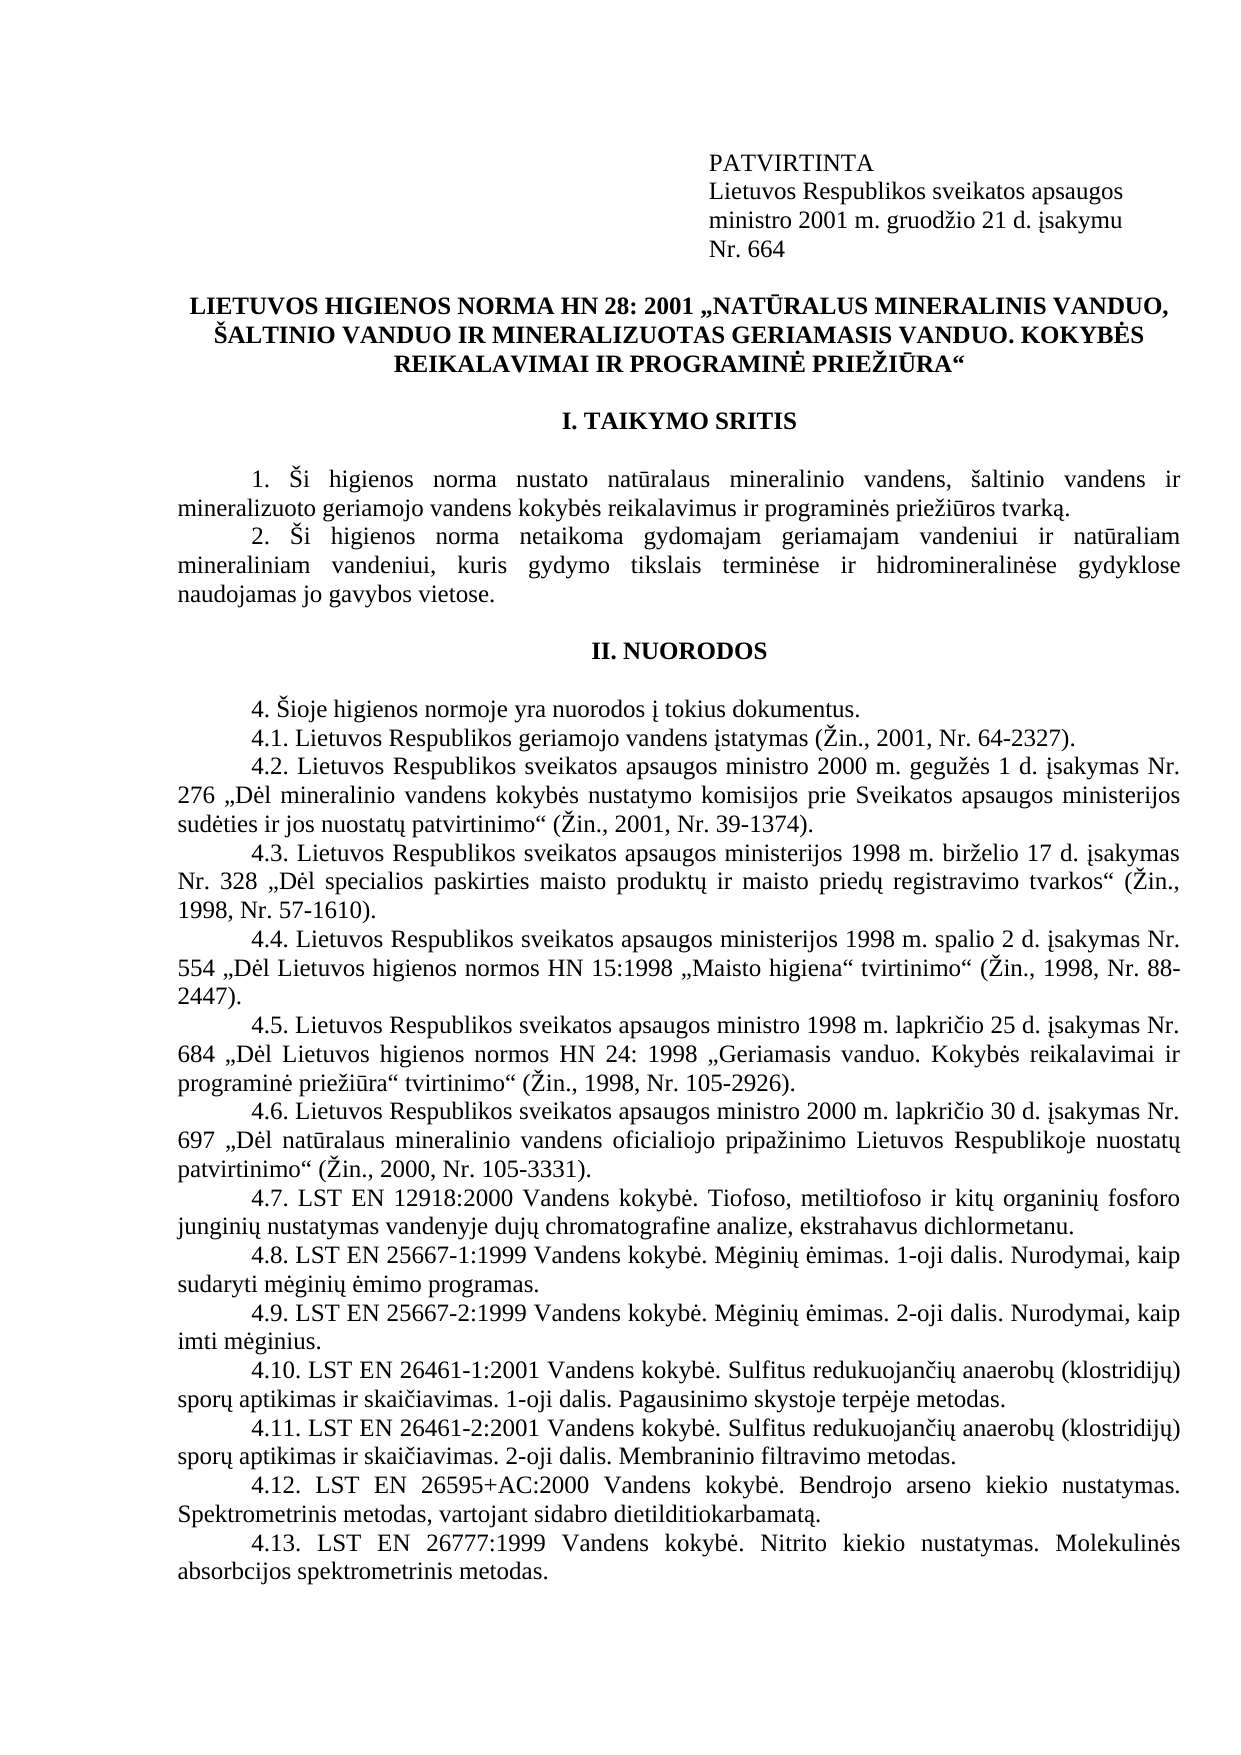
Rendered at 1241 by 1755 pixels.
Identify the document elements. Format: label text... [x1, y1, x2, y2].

text 4.11. LST EN 26461-2:2001 Vandens kokybė. Sulfitus redukuojančių anaerobų (klostridijų) sporų aptikimas ir skaičiavimas. 2-oji dalis. Membraninio filtravimo metodas. [177, 1413, 1181, 1470]
text lietuvos higienos norma hn 28: 2001 „natūralus mineralinis vanduo, šaltinio vanduo IR mineralizuotas geriamasis vanduo. Kokybės reikalavimai ir programinė priežiūra“ [177, 291, 1181, 378]
text 4.10. LST EN 26461-1:2001 Vandens kokybė. Sulfitus redukuojančių anaerobų (klostridijų) sporų aptikimas ir skaičiavimas. 1-oji dalis. Pagausinimo skystoje terpėje metodas. [177, 1355, 1181, 1413]
text 4.8. LST EN 25667-1:1999 Vandens kokybė. Mėginių ėmimas. 1-oji dalis. Nurodymai, kaip sudaryti mėginių ėmimo programas. [177, 1240, 1181, 1298]
text 4.7. LST EN 12918:2000 Vandens kokybė. Tiofoso, metiltiofoso ir kitų organinių fosforo junginių nustatymas vandenyje dujų chromatografine analize, ekstrahavus dichlormetanu. [177, 1183, 1181, 1240]
text 4.3. Lietuvos Respublikos sveikatos apsaugos ministerijos 1998 m. birželio 17 d. įsakymas Nr. 328 „Dėl specialios paskirties maisto produktų ir maisto priedų registravimo tvarkos“ (Žin., 1998, Nr. 57-1610). [177, 838, 1181, 924]
text 4.12. LST EN 26595+AC:2000 Vandens kokybė. Bendrojo arseno kiekio nustatymas. Spektrometrinis metodas, vartojant sidabro dietilditiokarbamatą. [177, 1470, 1181, 1528]
text 4.13. LST EN 26777:1999 Vandens kokybė. Nitrito kiekio nustatymas. Molekulinės absorbcijos spektrometrinis metodas. [177, 1528, 1181, 1585]
text 4.2. Lietuvos Respublikos sveikatos apsaugos ministro 2000 m. gegužės 1 d. įsakymas Nr. 276 „Dėl mineralinio vandens kokybės nustatymo komisijos prie Sveikatos apsaugos ministerijos sudėties ir jos nuostatų patvirtinimo“ (Žin., 2001, Nr. 39-1374). [177, 751, 1181, 838]
text PATVIRTINTA [177, 148, 1181, 176]
text 1. Ši higienos norma nustato natūralaus mineralinio vandens, šaltinio vandens ir mineralizuoto geriamojo vandens kokybės reikalavimus ir programinės priežiūros tvarką. [177, 464, 1181, 521]
text 4.9. LST EN 25667-2:1999 Vandens kokybė. Mėginių ėmimas. 2-oji dalis. Nurodymai, kaip imti mėginius. [177, 1298, 1181, 1355]
text I. TAIKYMO SRITIS [177, 406, 1181, 435]
text Lietuvos Respublikos sveikatos apsaugos [177, 176, 1181, 205]
text 4.5. Lietuvos Respublikos sveikatos apsaugos ministro 1998 m. lapkričio 25 d. įsakymas Nr. 684 „Dėl Lietuvos higienos normos HN 24: 1998 „Geriamasis vanduo. Kokybės reikalavimai ir programinė priežiūra“ tvirtinimo“ (Žin., 1998, Nr. 105-2926). [177, 1010, 1181, 1096]
text II. NUORODOS [177, 636, 1181, 665]
text 4.6. Lietuvos Respublikos sveikatos apsaugos ministro 2000 m. lapkričio 30 d. įsakymas Nr. 697 „Dėl natūralaus mineralinio vandens oficialiojo pripažinimo Lietuvos Respublikoje nuostatų patvirtinimo“ (Žin., 2000, Nr. 105-3331). [177, 1096, 1181, 1183]
text 4.4. Lietuvos Respublikos sveikatos apsaugos ministerijos 1998 m. spalio 2 d. įsakymas Nr. 554 „Dėl Lietuvos higienos normos HN 15:1998 „Maisto higiena“ tvirtinimo“ (Žin., 1998, Nr. 88-2447). [177, 924, 1181, 1010]
text 2. Ši higienos norma netaikoma gydomajam geriamajam vandeniui ir natūraliam mineraliniam vandeniui, kuris gydymo tikslais terminėse ir hidromineralinėse gydyklose naudojamas jo gavybos vietose. [177, 521, 1181, 608]
text Nr. 664 [177, 234, 1181, 263]
text 4. Šioje higienos normoje yra nuorodos į tokius dokumentus. [177, 694, 1181, 723]
text 4.1. Lietuvos Respublikos geriamojo vandens įstatymas (Žin., 2001, Nr. 64-2327). [177, 723, 1181, 751]
text ministro 2001 m. gruodžio 21 d. įsakymu [177, 205, 1181, 234]
